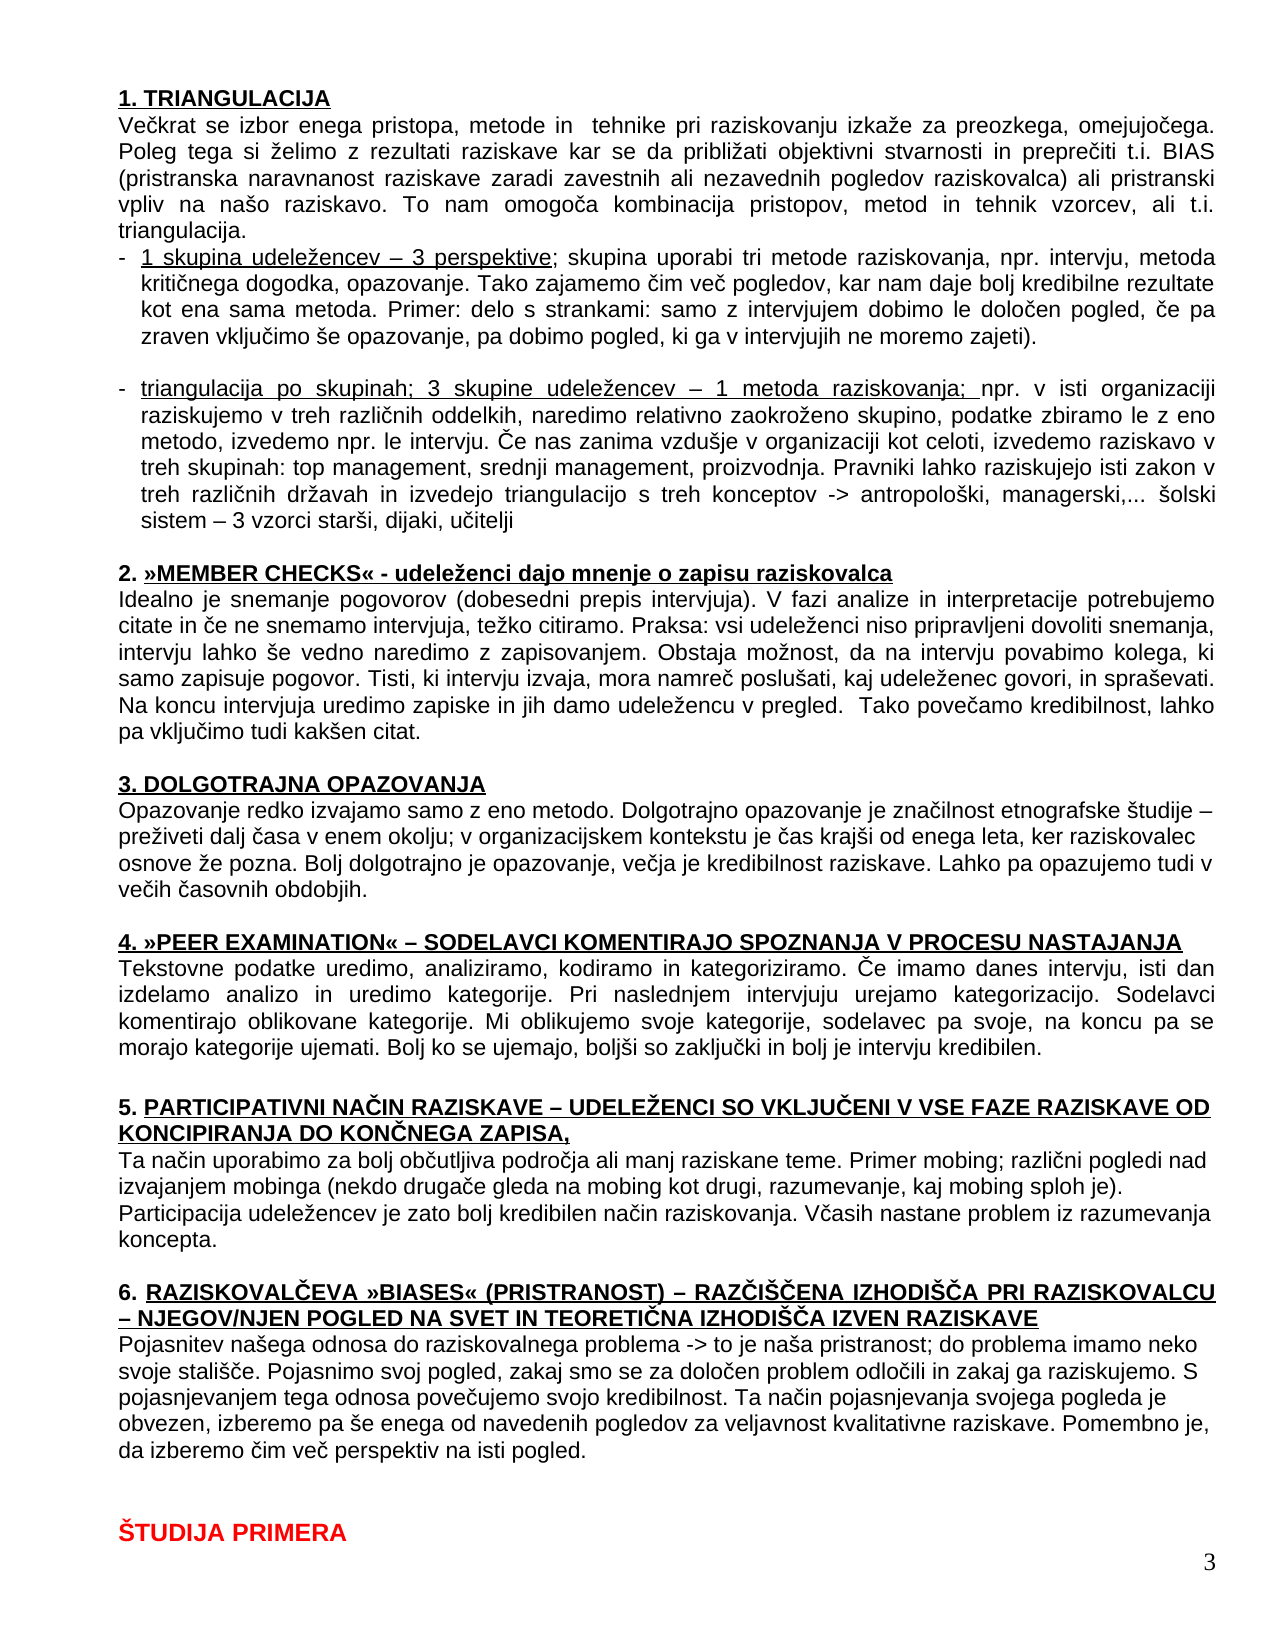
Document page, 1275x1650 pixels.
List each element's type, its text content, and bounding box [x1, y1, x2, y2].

text Ta način uporabimo za bolj občutljiva področja ali manj raziskane teme. Primer mobing; različni pogledi nad izvajanjem mobinga (nekdo drugače gleda na mobing kot drugi, razumevanje, kaj mobing sploh je). Participacija udeležencev je zato bolj kredibilen način raziskovanja. Včasih nastane problem iz razumevanja koncepta. [118, 1147, 1216, 1252]
text 6. RAZISKOVALČEVA »BIASES« (PRISTRANOST) – RAZČIŠČENA IZHODIŠČA PRI RAZISKOVALCU – NJEGOV/NJEN POGLED NA SVET IN TEORETIČNA IZHODIŠČA IZVEN RAZISKAVE [118, 1278, 1216, 1331]
text 1. TRIANGULACIJA [118, 85, 1216, 112]
text Opazovanje redko izvajamo samo z eno metodo. Dolgotrajno opazovanje je značilnost etnografske študije – preživeti dalj časa v enem okolju; v organizacijskem kontekstu je čas krajši od enega leta, ker raziskovalec osnove že pozna. Bolj dolgotrajno je opazovanje, večja je kredibilnost raziskave. Lahko pa opazujemo tudi v večih časovnih obdobjih. [118, 797, 1216, 902]
text 4. »PEER EXAMINATION« – SODELAVCI KOMENTIRAJO SPOZNANJA V PROCESU NASTAJANJA [118, 929, 1216, 955]
text Večkrat se izbor enega pristopa, metode in tehnike pri raziskovanju izkaže za preozkega, omejujočega. Poleg tega si želimo z rezultati raziskave kar se da približati objektivni stvarnosti in preprečiti t.i. BIAS (pristranska naravnanost raziskave zaradi zavestnih ali nezavednih pogledov raziskovalca) ali pristranski vpliv na našo raziskavo. To nam omogoča kombinacija pristopov, metod in tehnik vzorcev, ali t.i. triangulacija. [118, 112, 1216, 243]
text Idealno je snemanje pogovorov (dobesedni prepis intervjuja). V fazi analize in interpretacije potrebujemo citate in če ne snemamo intervjuja, težko citiramo. Praksa: vsi udeleženci niso pripravljeni dovoliti snemanja, intervju lahko še vedno naredimo z zapisovanjem. Obstaja možnost, da na intervju povabimo kolega, ki samo zapisuje pogovor. Tisti, ki intervju izvaja, mora namreč poslušati, kaj udeleženec govori, in spraševati. Na koncu intervjuja uredimo zapiske in jih damo udeležencu v pregled. Tako povečamo kredibilnost, lahko pa vključimo tudi kakšen citat. [118, 586, 1216, 744]
text 3. DOLGOTRAJNA OPAZOVANJA [118, 771, 1216, 797]
text Tekstovne podatke uredimo, analiziramo, kodiramo in kategoriziramo. Če imamo danes intervju, isti dan izdelamo analizo in uredimo kategorije. Pri naslednjem intervjuju urejamo kategorizacijo. Sodelavci komentirajo oblikovane kategorije. Mi oblikujemo svoje kategorije, sodelavec pa svoje, na koncu pa se morajo kategorije ujemati. Bolj ko se ujemajo, boljši so zaključki in bolj je intervju kredibilen. [118, 955, 1216, 1061]
list 1 skupina udeležencev – 3 perspektive; skupina uporabi tri metode raziskovanja, npr. intervju, metoda kritičnega dogodka, opazovanje. Tako zajamemo čim več pogledov, kar nam daje bolj kredibilne rezultate kot ena sama metoda. Primer: delo s strankami: samo z intervjujem dobimo le določen pogled, če pa zraven vključimo še opazovanje, pa dobimo pogled, ki ga v intervjujih ne moremo zajeti). [118, 243, 1216, 349]
text 5. PARTICIPATIVNI NAČIN RAZISKAVE – UDELEŽENCI SO VKLJUČENI V VSE FAZE RAZISKAVE OD KONCIPIRANJA DO KONČNEGA ZAPISA, [118, 1094, 1216, 1147]
text Pojasnitev našega odnosa do raziskovalnega problema -> to je naša pristranost; do problema imamo neko svoje stališče. Pojasnimo svoj pogled, zakaj smo se za določen problem odločili in zakaj ga raziskujemo. S pojasnjevanjem tega odnosa povečujemo svojo kredibilnost. Ta način pojasnjevanja svojega pogleda je obvezen, izberemo pa še enega od navedenih pogledov za veljavnost kvalitativne raziskave. Pomembno je, da izberemo čim več perspektiv na isti pogled. [118, 1331, 1216, 1463]
text 2. »MEMBER CHECKS« - udeleženci dajo mnenje o zapisu raziskovalca [118, 560, 1216, 586]
list triangulacija po skupinah; 3 skupine udeležencev – 1 metoda raziskovanja; npr. v isti organizaciji raziskujemo v treh različnih oddelkih, naredimo relativno zaokroženo skupino, podatke zbiramo le z eno metodo, izvedemo npr. le intervju. Če nas zanima vzdušje v organizaciji kot celoti, izvedemo raziskavo v treh skupinah: top management, srednji management, proizvodnja. Pravniki lahko raziskujejo isti zakon v treh različnih državah in izvedejo triangulacijo s treh konceptov -> antropološki, managerski,... šolski sistem – 3 vzorci starši, dijaki, učitelji [118, 375, 1216, 533]
text ŠTUDIJA PRIMERA [118, 1518, 1216, 1547]
